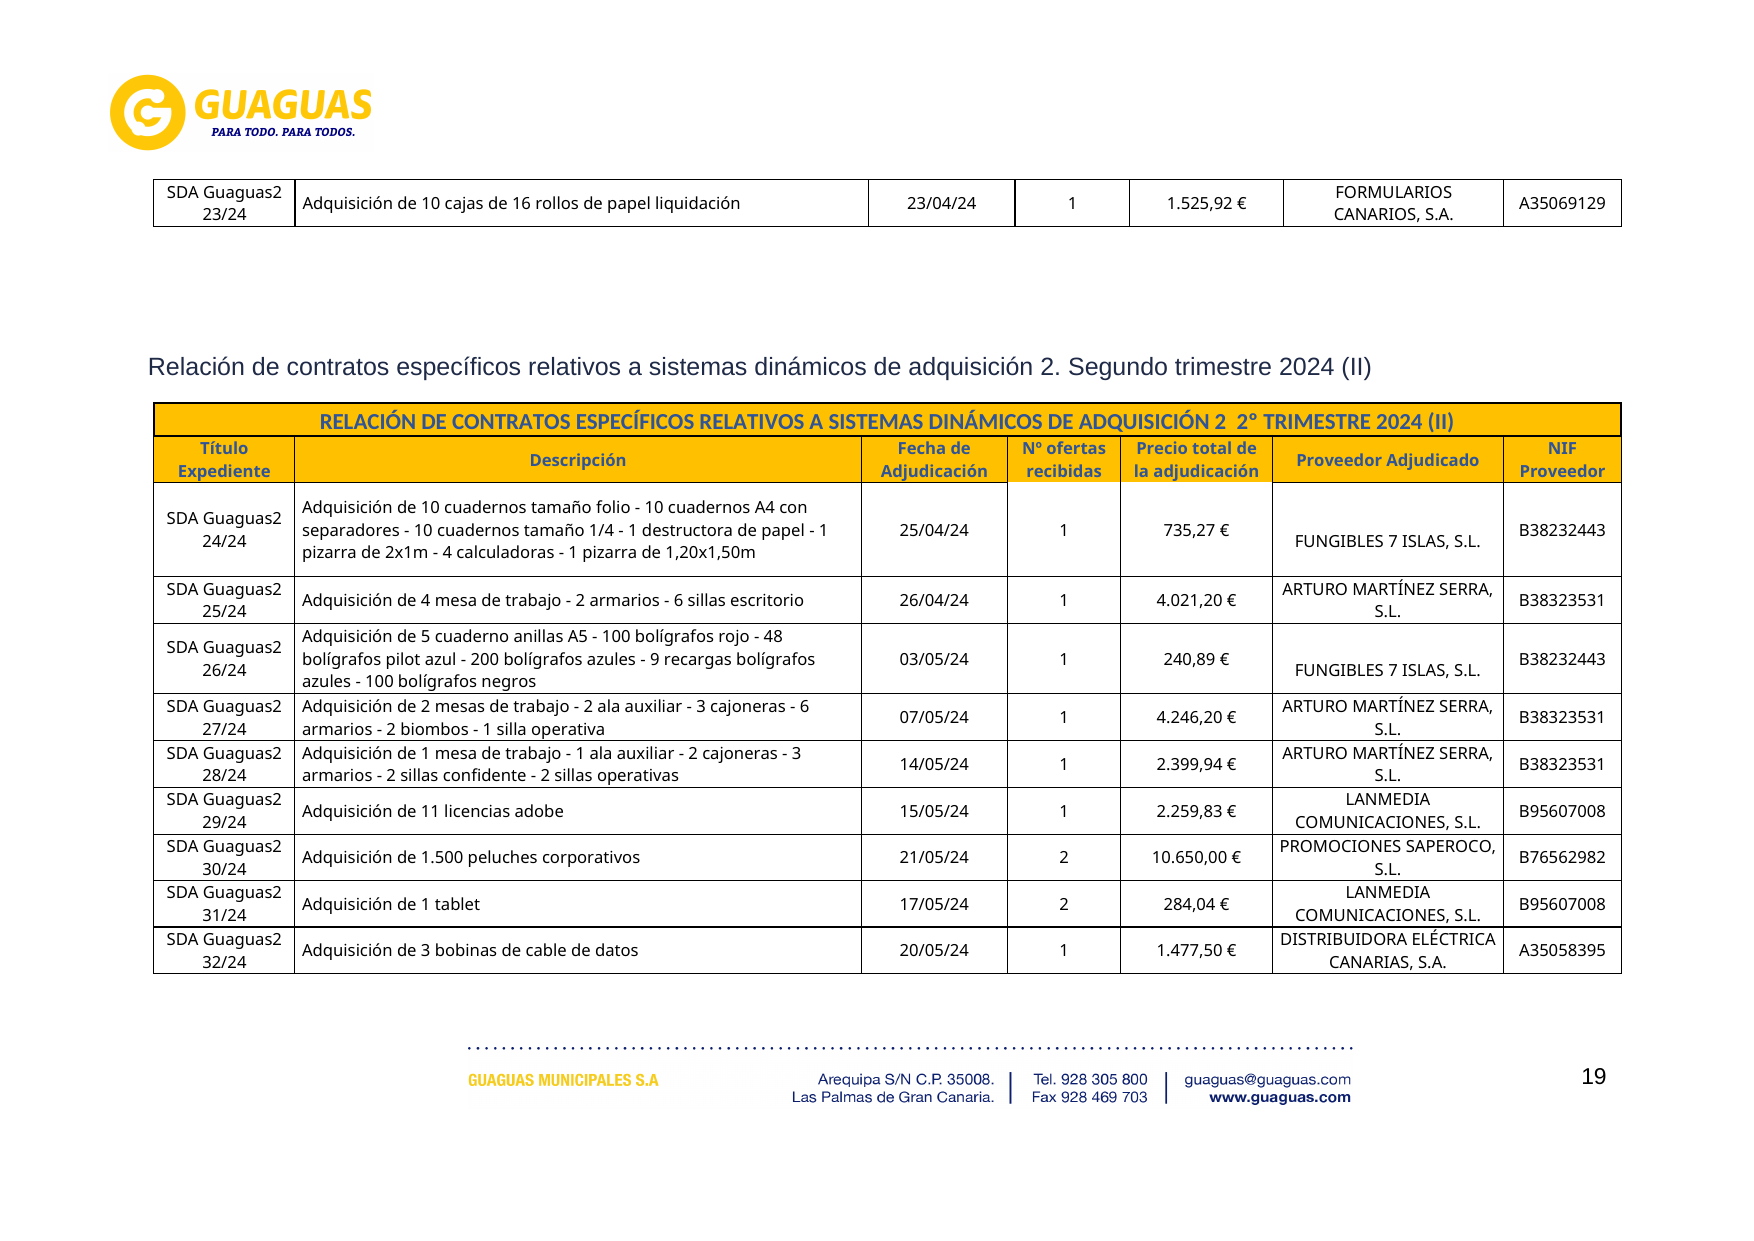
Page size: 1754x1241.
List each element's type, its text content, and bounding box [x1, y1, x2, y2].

table_cell B38323531 [1504, 741, 1621, 787]
table_cell 1 [1016, 180, 1129, 226]
table_cell SDA Guaguas2 32/24 [154, 928, 294, 973]
table_cell NIF Proveedor [1504, 437, 1621, 482]
table_cell 1 [1008, 928, 1120, 973]
table_cell A35058395 [1504, 928, 1621, 973]
table_cell B38323531 [1504, 694, 1621, 740]
table_cell Adquisición de 1 mesa de trabajo - 1 ala auxiliar - 2 cajoneras - 3 armarios - 2 sillas confidente - 2 sillas operativas [295, 741, 861, 787]
table_cell 14/05/24 [862, 741, 1007, 787]
table_cell 2 [1008, 835, 1120, 880]
table_cell Título Expediente [154, 437, 294, 482]
table_cell 284,04 € [1121, 881, 1272, 926]
table_cell Precio total de la adjudicación [1121, 437, 1272, 482]
table_cell SDA Guaguas2 30/24 [154, 835, 294, 880]
table_cell SDA Guaguas2 23/24 [154, 180, 294, 226]
table_cell 21/05/24 [862, 835, 1007, 880]
table_cell LANMEDIA COMUNICACIONES, S.L. [1273, 881, 1503, 926]
table_cell SDA Guaguas2 24/24 [154, 483, 294, 576]
table_cell 20/05/24 [862, 928, 1007, 973]
table_cell 25/04/24 [862, 483, 1007, 576]
table_cell 2.259,83 € [1121, 788, 1272, 833]
table_cell SDA Guaguas2 31/24 [154, 881, 294, 926]
table_cell 15/05/24 [862, 788, 1007, 833]
table_cell B38232443 [1504, 624, 1621, 693]
table_cell 4.021,20 € [1121, 577, 1272, 623]
table_cell 735,27 € [1121, 482, 1272, 576]
table_cell 26/04/24 [862, 577, 1007, 623]
table_cell 2 [1008, 881, 1120, 926]
table_header RELACIÓN DE CONTRATOS ESPECÍFICOS RELATIVOS A SISTEMAS DINÁMICOS DE ADQUISICIÓN 2 2º TRIMESTRE 2024 (II) [155, 404, 1620, 435]
table_cell FUNGIBLES 7 ISLAS, S.L. [1273, 624, 1503, 693]
table_cell B38232443 [1504, 483, 1621, 576]
table_cell Fecha de Adjudicación [862, 437, 1007, 482]
table_cell 4.246,20 € [1121, 694, 1272, 740]
table_cell B95607008 [1504, 788, 1621, 833]
table_cell Adquisición de 1.500 peluches corporativos [295, 835, 861, 880]
table_cell 1 [1008, 741, 1120, 787]
table_cell 1 [1008, 482, 1120, 576]
table_cell Adquisición de 2 mesas de trabajo - 2 ala auxiliar - 3 cajoneras - 6 armarios - 2 biombos - 1 silla operativa [295, 694, 861, 740]
table_cell 07/05/24 [862, 694, 1007, 740]
table_cell Nº ofertas recibidas [1008, 437, 1120, 482]
table_cell SDA Guaguas2 29/24 [154, 788, 294, 833]
picture [467, 1047, 1353, 1109]
table_cell SDA Guaguas2 25/24 [154, 577, 294, 623]
table_cell SDA Guaguas2 26/24 [154, 624, 294, 693]
table_cell 1.477,50 € [1121, 928, 1272, 973]
table_cell DISTRIBUIDORA ELÉCTRICA CANARIAS, S.A. [1273, 928, 1503, 973]
table_cell SDA Guaguas2 27/24 [154, 694, 294, 740]
table_cell FUNGIBLES 7 ISLAS, S.L. [1273, 483, 1503, 576]
table_cell 1 [1008, 624, 1120, 693]
table_cell Adquisición de 10 cajas de 16 rollos de papel liquidación [296, 180, 868, 226]
table_cell 23/04/24 [869, 180, 1014, 226]
table_cell 1.525,92 € [1130, 180, 1283, 226]
table_cell Adquisición de 1 tablet [295, 881, 861, 926]
table_cell B76562982 [1504, 835, 1621, 880]
table_cell 2.399,94 € [1121, 741, 1272, 787]
table_cell ARTURO MARTÍNEZ SERRA, S.L. [1273, 577, 1503, 623]
table_cell 03/05/24 [862, 624, 1007, 693]
table_cell 10.650,00 € [1121, 835, 1272, 880]
table_cell 1 [1008, 577, 1120, 623]
table_cell Adquisición de 4 mesa de trabajo - 2 armarios - 6 sillas escritorio [295, 577, 861, 623]
table_cell LANMEDIA COMUNICACIONES, S.L. [1273, 788, 1503, 833]
table_cell Adquisición de 3 bobinas de cable de datos [295, 928, 861, 973]
picture [107, 73, 374, 152]
table_cell Proveedor Adjudicado [1273, 437, 1503, 482]
table_cell 17/05/24 [862, 881, 1007, 926]
table_cell ARTURO MARTÍNEZ SERRA, S.L. [1273, 741, 1503, 787]
table_cell 240,89 € [1121, 624, 1272, 693]
table_cell Adquisición de 5 cuaderno anillas A5 - 100 bolígrafos rojo - 48 bolígrafos pilot azul - 200 bolígrafos azules - 9 recargas bolígrafos azules - 100 bolígrafos negros [295, 624, 861, 693]
table_cell Adquisición de 10 cuadernos tamaño folio - 10 cuadernos A4 con separadores - 10 cuadernos tamaño 1/4 - 1 destructora de papel - 1 pizarra de 2x1m - 4 calculadoras - 1 pizarra de 1,20x1,50m [295, 483, 861, 576]
table_cell B95607008 [1504, 881, 1621, 926]
table_cell A35069129 [1504, 180, 1621, 226]
table_cell 1 [1008, 788, 1120, 833]
table_cell FORMULARIOS CANARIOS, S.A. [1284, 180, 1503, 226]
table_cell PROMOCIONES SAPEROCO, S.L. [1273, 835, 1503, 880]
table_cell B38323531 [1504, 577, 1621, 623]
table_cell ARTURO MARTÍNEZ SERRA, S.L. [1273, 694, 1503, 740]
text Relación de contratos específicos relativos a sistemas dinámicos de adquisición 2. Segundo trimestre 2024 (II) [148, 352, 1606, 381]
table_cell SDA Guaguas2 28/24 [154, 741, 294, 787]
table_cell Descripción [295, 437, 861, 482]
table_cell Adquisición de 11 licencias adobe [295, 788, 861, 833]
table_cell 1 [1008, 694, 1120, 740]
